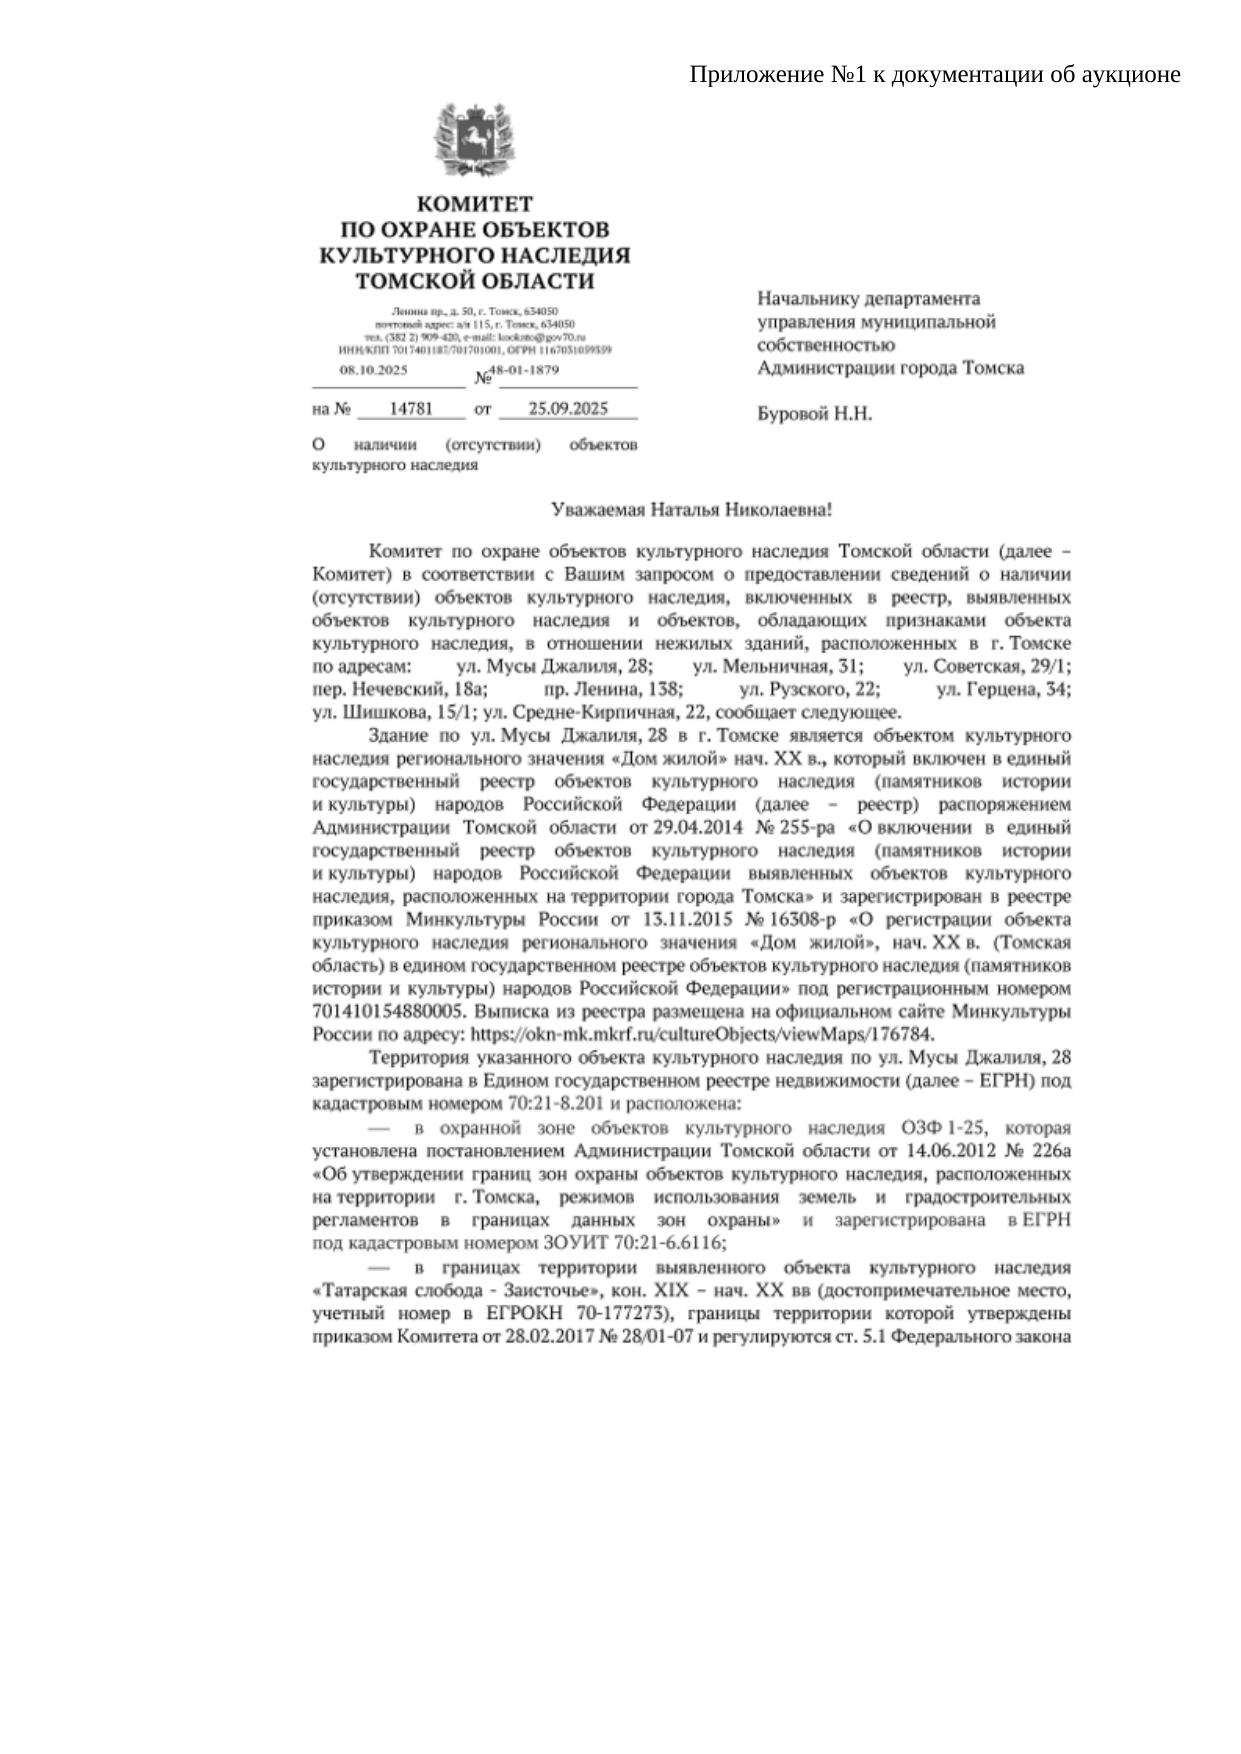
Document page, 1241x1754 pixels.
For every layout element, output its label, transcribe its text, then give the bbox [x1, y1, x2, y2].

text Приложение №1 к документации об аукционе [118, 59, 1181, 88]
